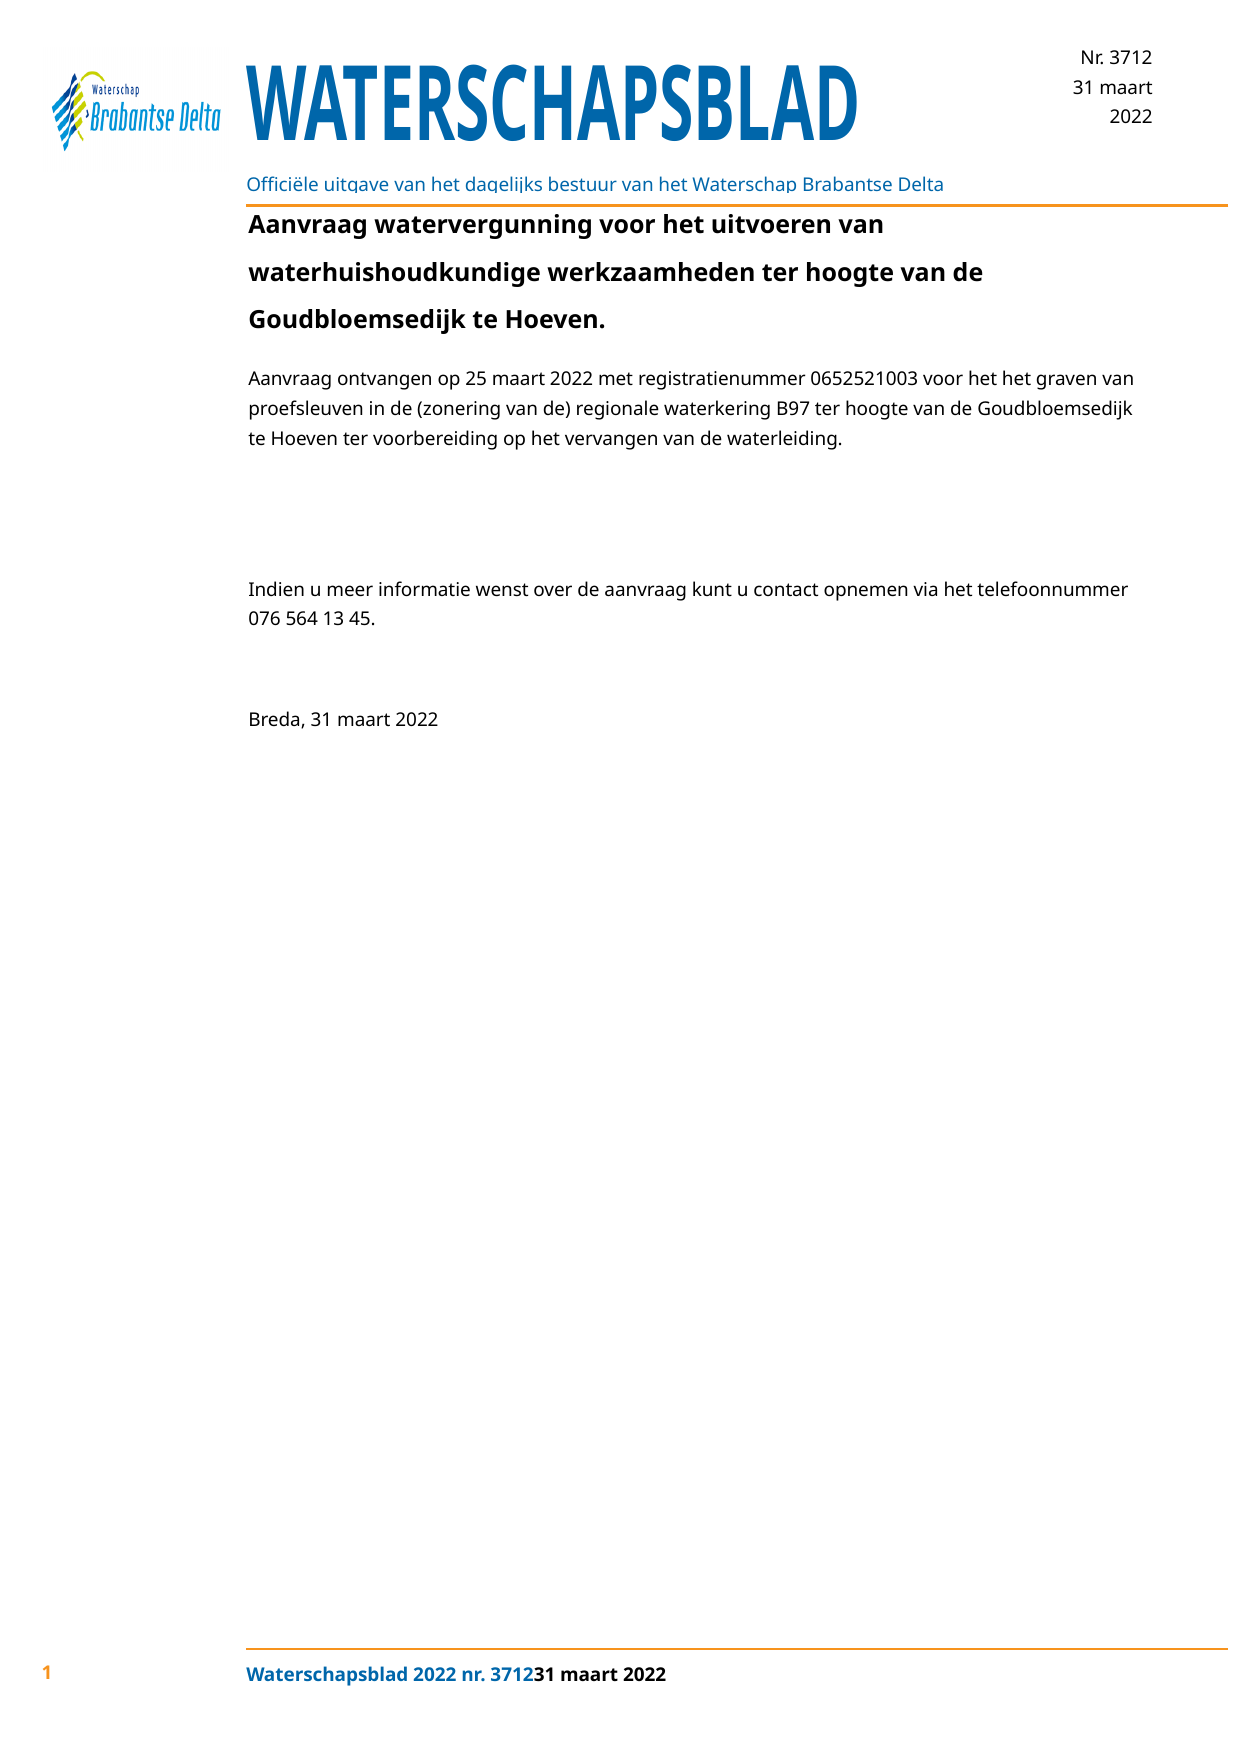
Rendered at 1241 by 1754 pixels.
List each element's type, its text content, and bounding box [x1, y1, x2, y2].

text Aanvraag ontvangen op 25 maart 2022 met registratienummer 0652521003 voor het het graven van proefsleuven in de (zonering van de) regionale waterkering B97 ter hoogte van de Goudbloemsedijk te Hoeven ter voorbereiding op het vervangen van de waterleiding. [248, 366, 1152, 450]
picture [41, 47, 231, 172]
text Breda, 31 maart 2022 [248, 706, 1152, 732]
text Indien u meer informatie wenst over de aanvraag kunt u contact opnemen via het telefoonnummer 076 564 13 45. [248, 576, 1152, 631]
text Aanvraag watervergunning voor het uitvoeren van waterhuishoudkundige werkzaamheden ter hoogte van de Goudbloemsedijk te Hoeven. [248, 207, 1152, 336]
